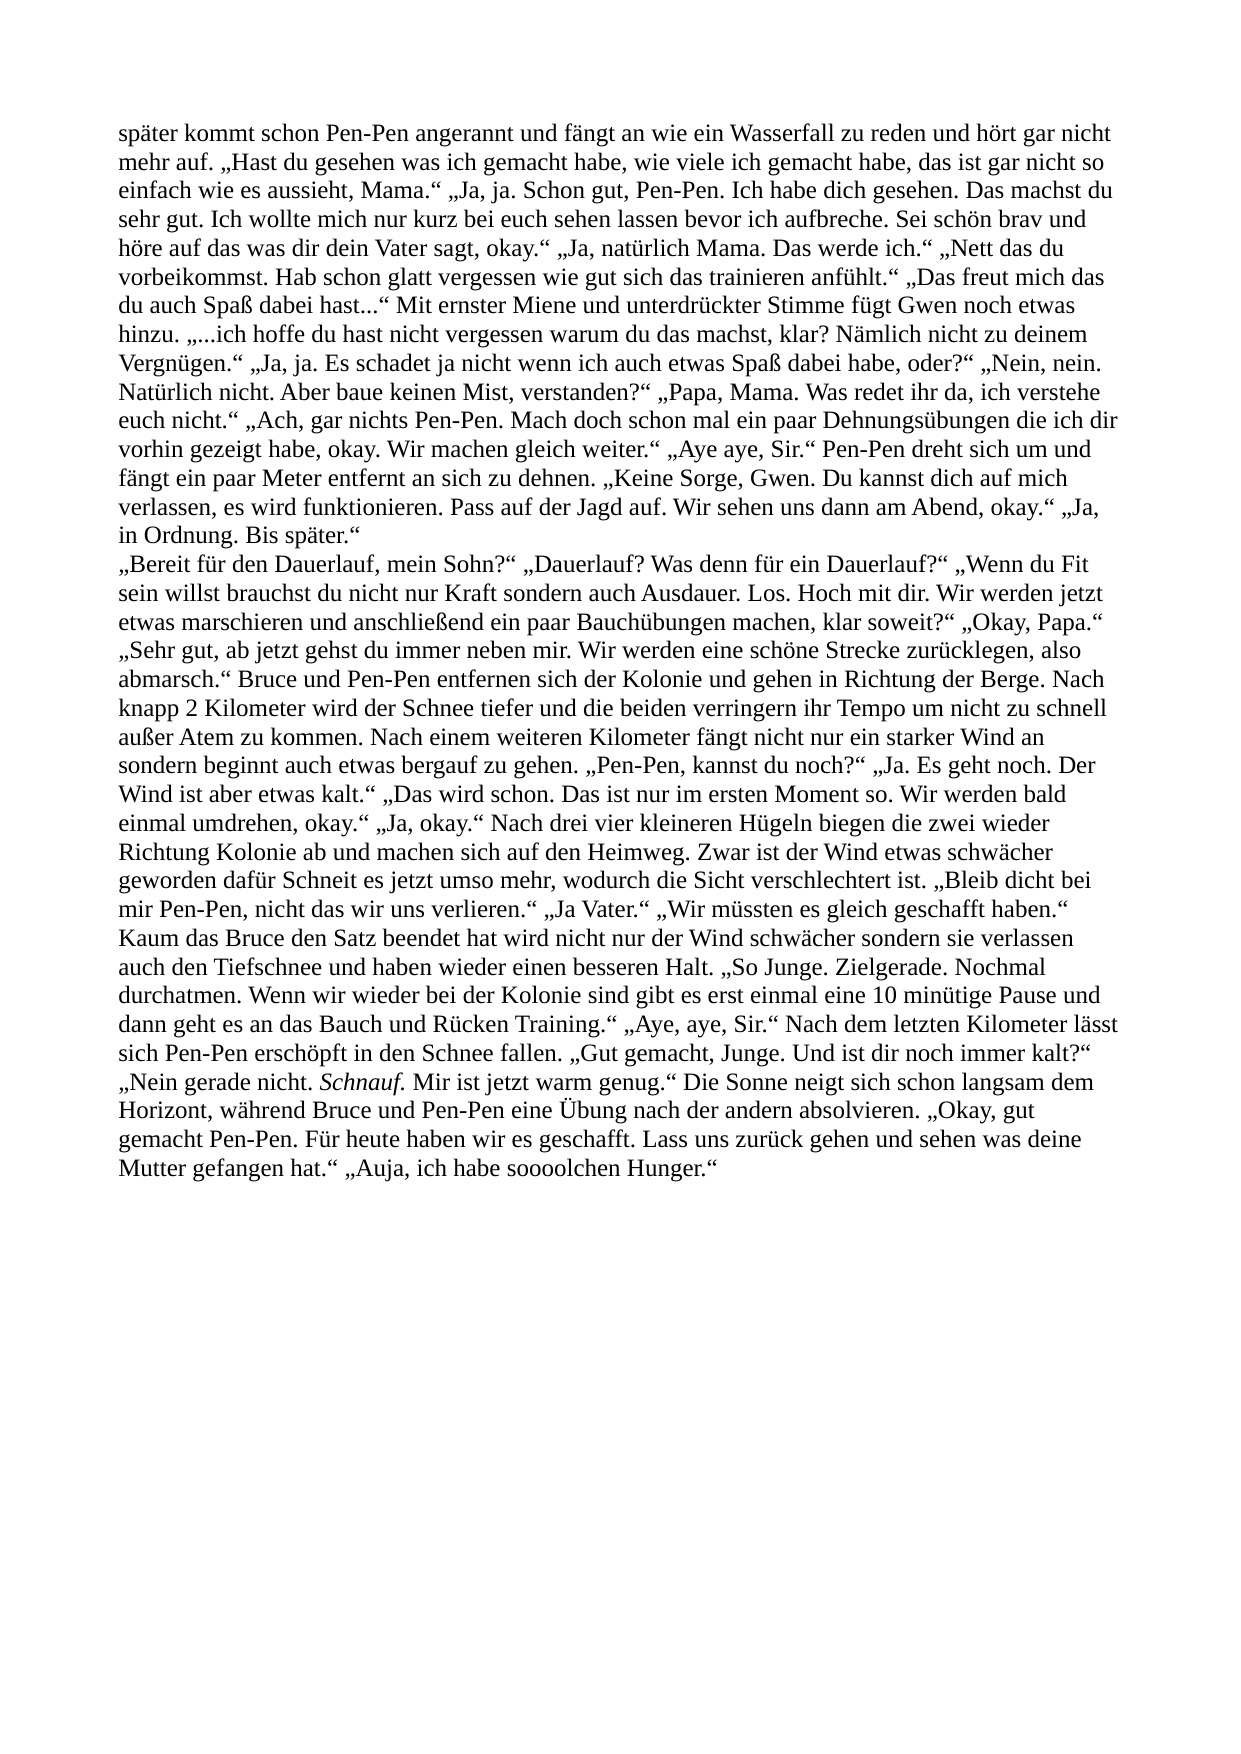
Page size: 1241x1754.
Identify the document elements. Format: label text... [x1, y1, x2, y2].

text „Bereit für den Dauerlauf, mein Sohn?“ „Dauerlauf? Was denn für ein Dauerlauf?“ „Wenn du Fit sein willst brauchst du nicht nur Kraft sondern auch Ausdauer. Los. Hoch mit dir. Wir werden jetzt etwas marschieren und anschließend ein paar Bauchübungen machen, klar soweit?“ „Okay, Papa.“ „Sehr gut, ab jetzt gehst du immer neben mir. Wir werden eine schöne Strecke zurücklegen, also abmarsch.“ Bruce und Pen-Pen entfernen sich der Kolonie und gehen in Richtung der Berge. Nach knapp 2 Kilometer wird der Schnee tiefer und die beiden verringern ihr Tempo um nicht zu schnell außer Atem zu kommen. Nach einem weiteren Kilometer fängt nicht nur ein starker Wind an sondern beginnt auch etwas bergauf zu gehen. „Pen-Pen, kannst du noch?“ „Ja. Es geht noch. Der Wind ist aber etwas kalt.“ „Das wird schon. Das ist nur im ersten Moment so. Wir werden bald einmal umdrehen, okay.“ „Ja, okay.“ Nach drei vier kleineren Hügeln biegen die zwei wieder Richtung Kolonie ab und machen sich auf den Heimweg. Zwar ist der Wind etwas schwächer geworden dafür Schneit es jetzt umso mehr, wodurch die Sicht verschlechtert ist. „Bleib dicht bei mir Pen-Pen, nicht das wir uns verlieren.“ „Ja Vater.“ „Wir müssten es gleich geschafft haben.“ Kaum das Bruce den Satz beendet hat wird nicht nur der Wind schwächer sondern sie verlassen auch den Tiefschnee und haben wieder einen besseren Halt. „So Junge. Zielgerade. Nochmal durchatmen. Wenn wir wieder bei der Kolonie sind gibt es erst einmal eine 10 minütige Pause und dann geht es an das Bauch und Rücken Training.“ „Aye, aye, Sir.“ Nach dem letzten Kilometer lässt sich Pen-Pen erschöpft in den Schnee fallen. „Gut gemacht, Junge. Und ist dir noch immer kalt?“ „Nein gerade nicht. Schnauf. Mir ist jetzt warm genug.“ Die Sonne neigt sich schon langsam dem Horizont, während Bruce und Pen-Pen eine Übung nach der andern absolvieren. „Okay, gut gemacht Pen-Pen. Für heute haben wir es geschafft. Lass uns zurück gehen und sehen was deine Mutter gefangen hat.“ „Auja, ich habe soooolchen Hunger.“ [118, 549, 1122, 1182]
text später kommt schon Pen-Pen angerannt und fängt an wie ein Wasserfall zu reden und hört gar nicht mehr auf. „Hast du gesehen was ich gemacht habe, wie viele ich gemacht habe, das ist gar nicht so einfach wie es aussieht, Mama.“ „Ja, ja. Schon gut, Pen-Pen. Ich habe dich gesehen. Das machst du sehr gut. Ich wollte mich nur kurz bei euch sehen lassen bevor ich aufbreche. Sei schön brav und höre auf das was dir dein Vater sagt, okay.“ „Ja, natürlich Mama. Das werde ich.“ „Nett das du vorbeikommst. Hab schon glatt vergessen wie gut sich das trainieren anfühlt.“ „Das freut mich das du auch Spaß dabei hast...“ Mit ernster Miene und unterdrückter Stimme fügt Gwen noch etwas hinzu. „...ich hoffe du hast nicht vergessen warum du das machst, klar? Nämlich nicht zu deinem Vergnügen.“ „Ja, ja. Es schadet ja nicht wenn ich auch etwas Spaß dabei habe, oder?“ „Nein, nein. Natürlich nicht. Aber baue keinen Mist, verstanden?“ „Papa, Mama. Was redet ihr da, ich verstehe euch nicht.“ „Ach, gar nichts Pen-Pen. Mach doch schon mal ein paar Dehnungsübungen die ich dir vorhin gezeigt habe, okay. Wir machen gleich weiter.“ „Aye aye, Sir.“ Pen-Pen dreht sich um und fängt ein paar Meter entfernt an sich zu dehnen. „Keine Sorge, Gwen. Du kannst dich auf mich verlassen, es wird funktionieren. Pass auf der Jagd auf. Wir sehen uns dann am Abend, okay.“ „Ja, in Ordnung. Bis später.“ [118, 118, 1122, 549]
